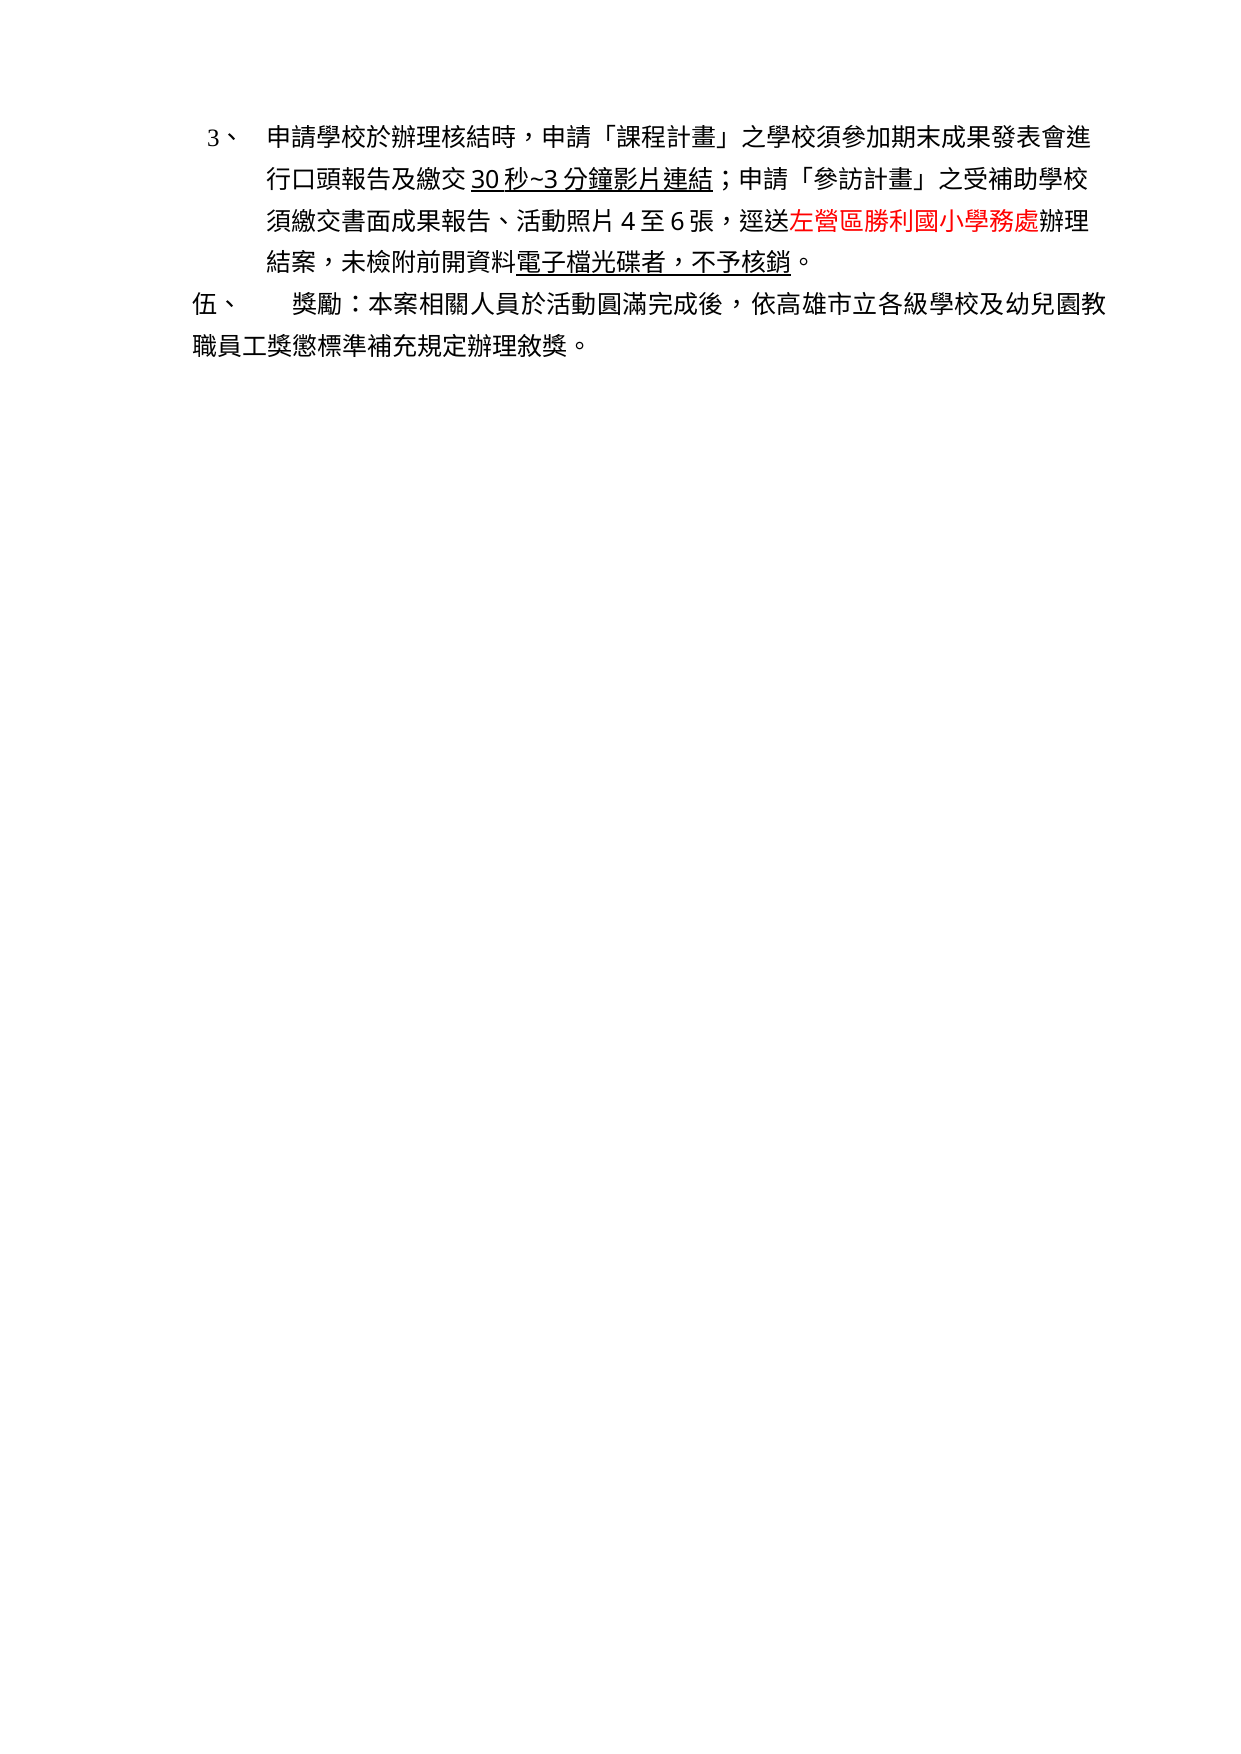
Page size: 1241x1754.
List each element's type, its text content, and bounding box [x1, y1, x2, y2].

list 申請學校於辦理核結時，申請「課程計畫」之學校須參加期末成果發表會進行口頭報告及繳交30秒~3分鐘影片連結；申請「參訪計畫」之受補助學校須繳交書面成果報告、活動照片4至6張，逕送左營區勝利國小學務處辦理結案，未檢附前開資料電子檔光碟者，不予核銷。 [207, 112, 1107, 279]
list 獎勵：本案相關人員於活動圓滿完成後，依高雄市立各級學校及幼兒園教職員工獎懲標準補充規定辦理敘獎。 [192, 279, 1107, 362]
